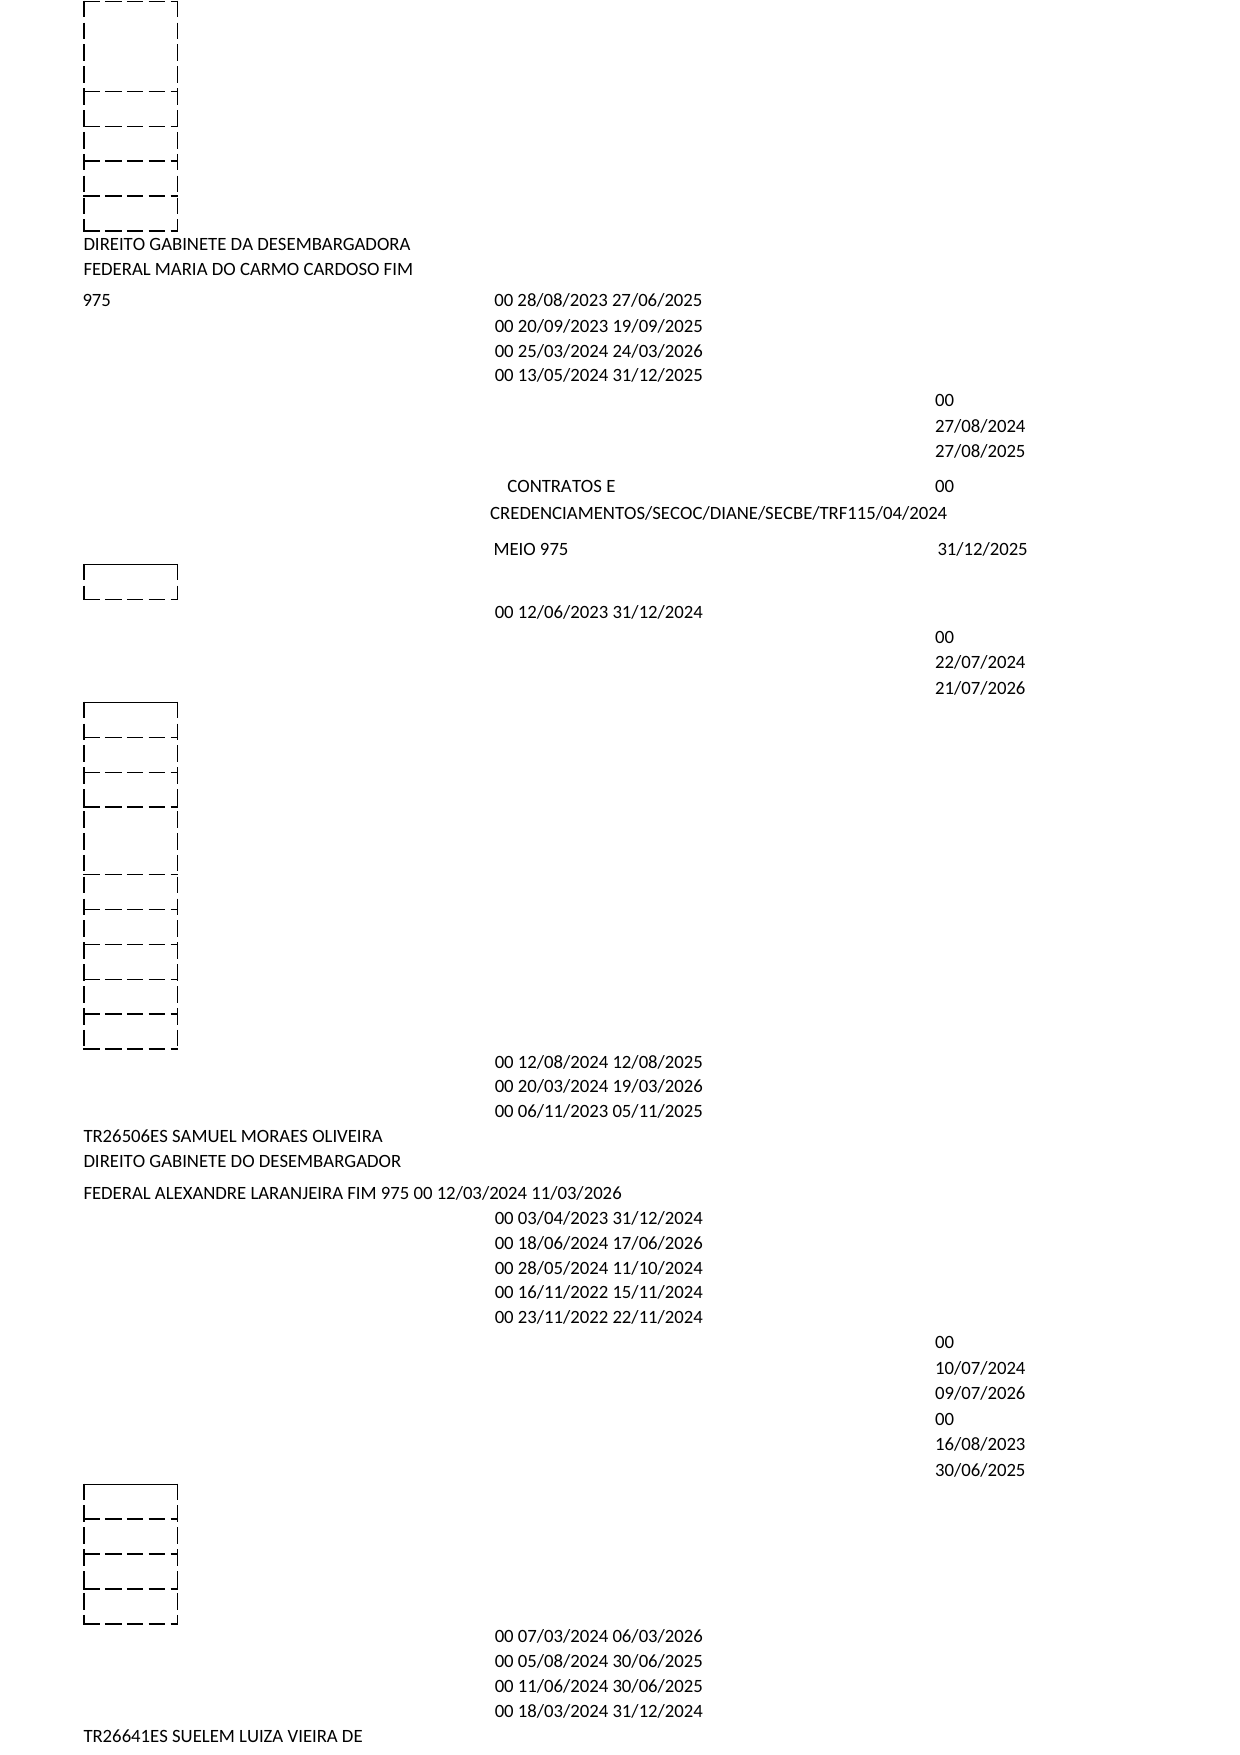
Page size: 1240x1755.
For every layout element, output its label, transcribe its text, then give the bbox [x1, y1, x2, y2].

table_cell [84, 944, 177, 978]
table_cell [84, 806, 177, 874]
text 30/06/2025 [935, 1458, 1028, 1481]
text 00 06/11/2023 05/11/2025 [168, 1099, 1029, 1122]
table_header [84, 703, 177, 736]
table_cell [84, 1518, 177, 1553]
text DIREITO GABINETE DO DESEMBARGADOR [83, 1150, 1028, 1173]
text 22/07/2024 [935, 651, 1028, 673]
text TR26641ES SUELEM LUIZA VIEIRA DE [83, 1724, 1028, 1747]
text 00 [935, 1330, 1028, 1353]
table_cell [84, 1588, 177, 1623]
text FEDERAL ALEXANDRE LARANJEIRA FIM 975 00 12/03/2024 11/03/2026 [83, 1181, 1028, 1204]
text 00 12/08/2024 12/08/2025 [168, 1050, 1029, 1073]
text 16/08/2023 [935, 1432, 1028, 1455]
text 00 20/09/2023 19/09/2025 [168, 314, 1029, 337]
text 10/07/2024 [935, 1356, 1028, 1379]
text MEIO 975 31/12/2025 [84, 533, 1028, 561]
text 975 00 28/08/2023 27/06/2025 [82, 288, 1028, 311]
table_cell [84, 1553, 177, 1588]
text 00 [935, 388, 1028, 411]
table_cell [84, 1, 177, 91]
text 00 23/11/2022 22/11/2024 [168, 1306, 1029, 1328]
text 00 20/03/2024 19/03/2026 [168, 1074, 1029, 1097]
text CREDENCIAMENTOS/SECOC/DIANE/SECBE/TRF115/04/2024 [490, 502, 1028, 524]
text 00 18/03/2024 31/12/2024 [168, 1699, 1029, 1722]
table_cell [84, 1013, 177, 1048]
table_cell [84, 874, 177, 909]
text 00 11/06/2024 30/06/2025 [168, 1674, 1029, 1697]
table_cell [84, 736, 177, 771]
text DIREITO GABINETE DA DESEMBARGADORA [83, 232, 1028, 255]
table_cell [84, 126, 177, 160]
text 00 28/05/2024 11/10/2024 [168, 1256, 1029, 1279]
text 00 07/03/2024 06/03/2026 [168, 1624, 1029, 1647]
table_cell [84, 771, 177, 806]
text 09/07/2026 [935, 1381, 1028, 1404]
text 00 25/03/2024 24/03/2026 [168, 339, 1029, 362]
table_header [84, 565, 177, 599]
text FEDERAL MARIA DO CARMO CARDOSO FIM [83, 257, 1028, 280]
text TR26506ES SAMUEL MORAES OLIVEIRA [83, 1124, 1028, 1147]
text 21/07/2026 [935, 676, 1028, 699]
text 00 18/06/2024 17/06/2026 [168, 1231, 1029, 1254]
text 00 12/06/2023 31/12/2024 [168, 600, 1029, 623]
table_header [84, 1485, 177, 1518]
text 00 16/11/2022 15/11/2024 [168, 1281, 1029, 1304]
table_cell [84, 91, 177, 126]
text 00 05/08/2024 30/06/2025 [168, 1649, 1029, 1672]
text 00 [935, 625, 1028, 648]
text 00 13/05/2024 31/12/2025 [168, 363, 1029, 386]
text 27/08/2024 [935, 414, 1028, 437]
table_cell [84, 909, 177, 943]
table_cell [84, 160, 177, 195]
table_cell [84, 979, 177, 1013]
text 00 03/04/2023 31/12/2024 [168, 1206, 1029, 1229]
text 27/08/2025 [935, 439, 1028, 462]
text 00 [935, 1407, 1028, 1430]
text CONTRATOS E 00 [84, 471, 1028, 498]
table_cell [84, 195, 177, 230]
